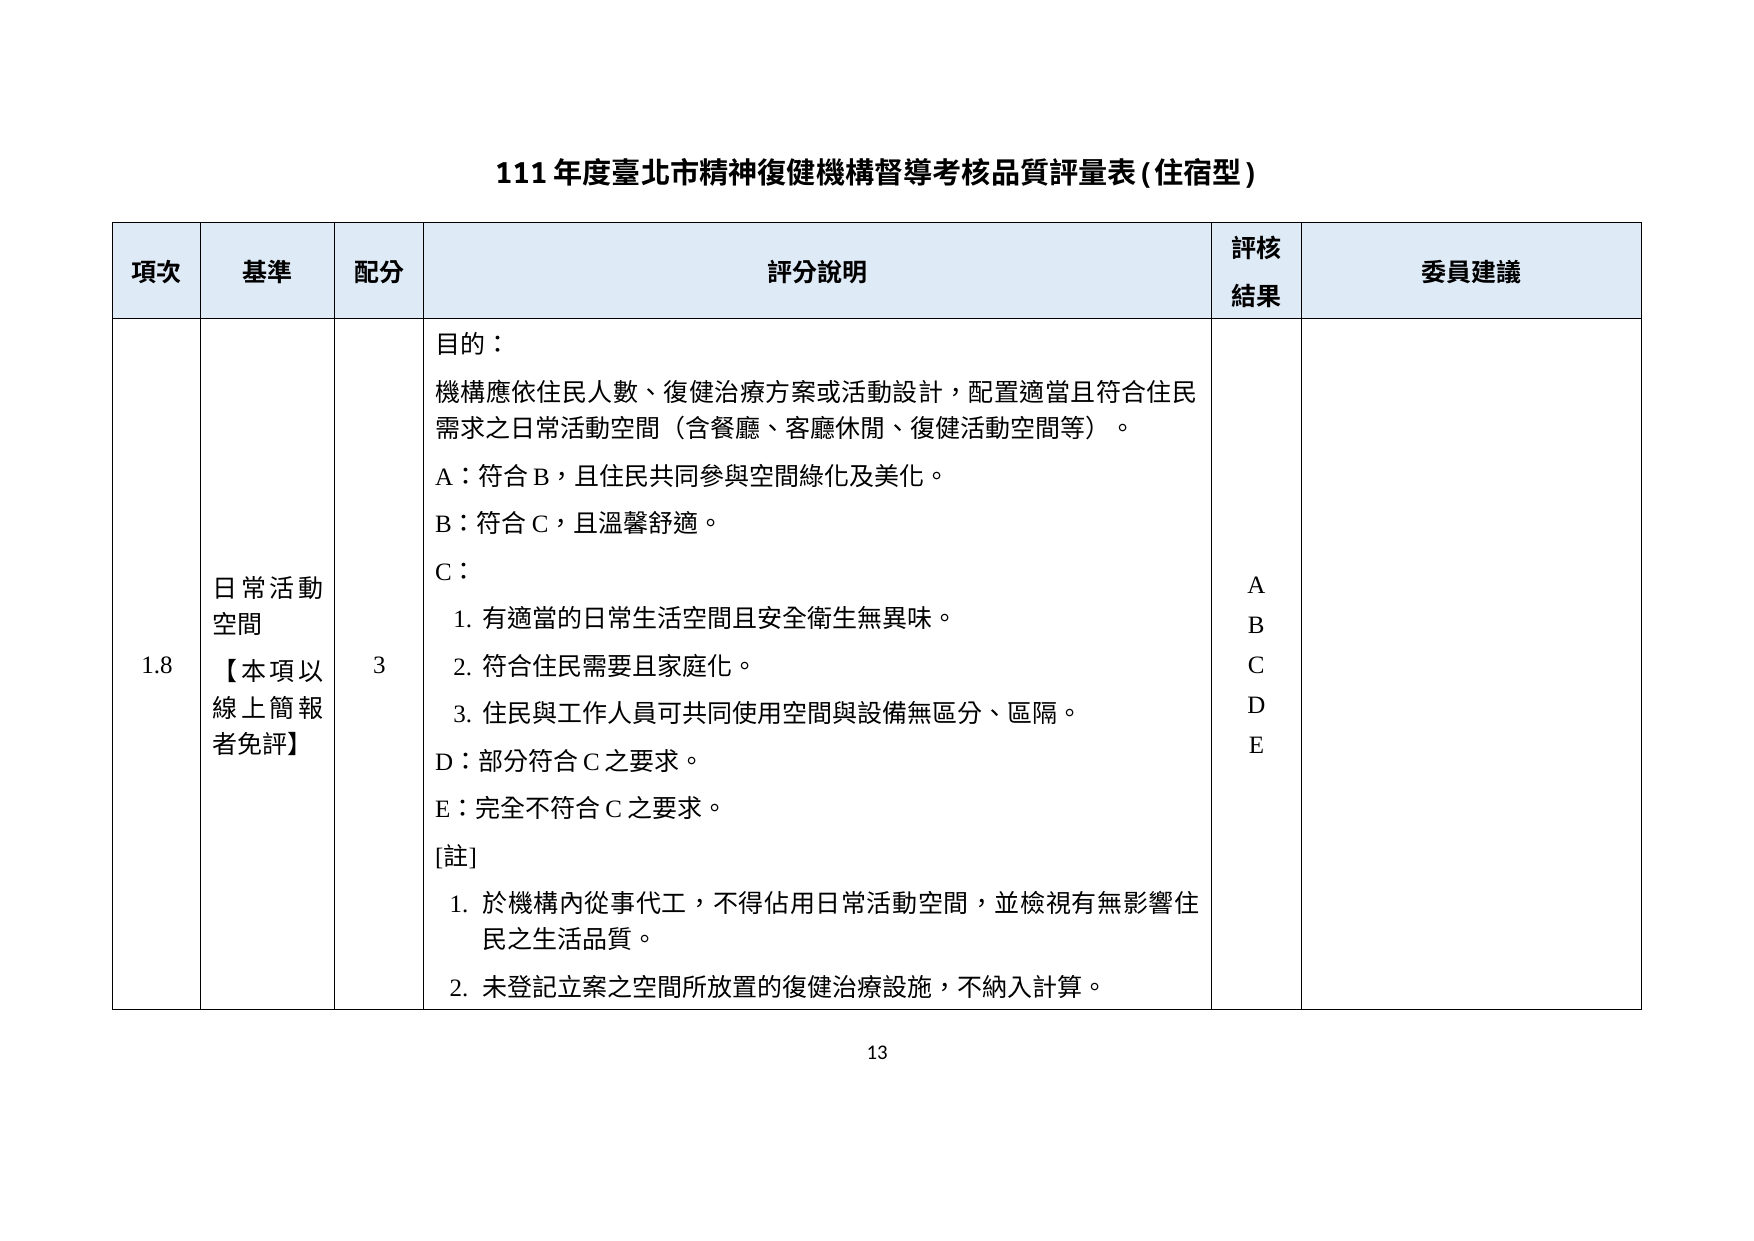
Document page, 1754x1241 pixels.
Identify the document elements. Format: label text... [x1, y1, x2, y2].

table_cell 目的： 機構應依住民人數、復健治療方案或活動設計，配置適當且符合住民需求之日常活動空間（含餐廳、客廳休閒、復健活動空間等）。 A：符合B，且住民共同參與空間綠化及美化。 B：符合C，且溫馨舒適。 C： 有適當的日常生活空間且安全衛生無異味。 符合住民需要且家庭化。 住民與工作人員可共同使用空間與設備無區分、區隔。 D：部分符合C之要求。 E：完全不符合C之要求。 [註] 於機構內從事代工，不得佔用日常活動空間，並檢視有無影響住民之生活品質。 未登記立案之空間所放置的復健治療設施，不納入計算。 [424, 319, 1211, 1009]
table_header 項次 [113, 223, 200, 318]
table_cell A B C D E [1212, 319, 1301, 1009]
table_cell 3 [335, 319, 423, 1009]
table_cell 1.8 [113, 319, 200, 1009]
table_cell [1302, 319, 1641, 1009]
table_header 評核 結果 [1212, 223, 1301, 318]
table_header 基準 [201, 223, 334, 318]
table_header 配分 [335, 223, 423, 318]
table_header 評分說明 [424, 223, 1211, 318]
table_header 委員建議 [1302, 223, 1641, 318]
table_cell 日常活動空間 【本項以線上簡報者免評】 [201, 319, 334, 1009]
